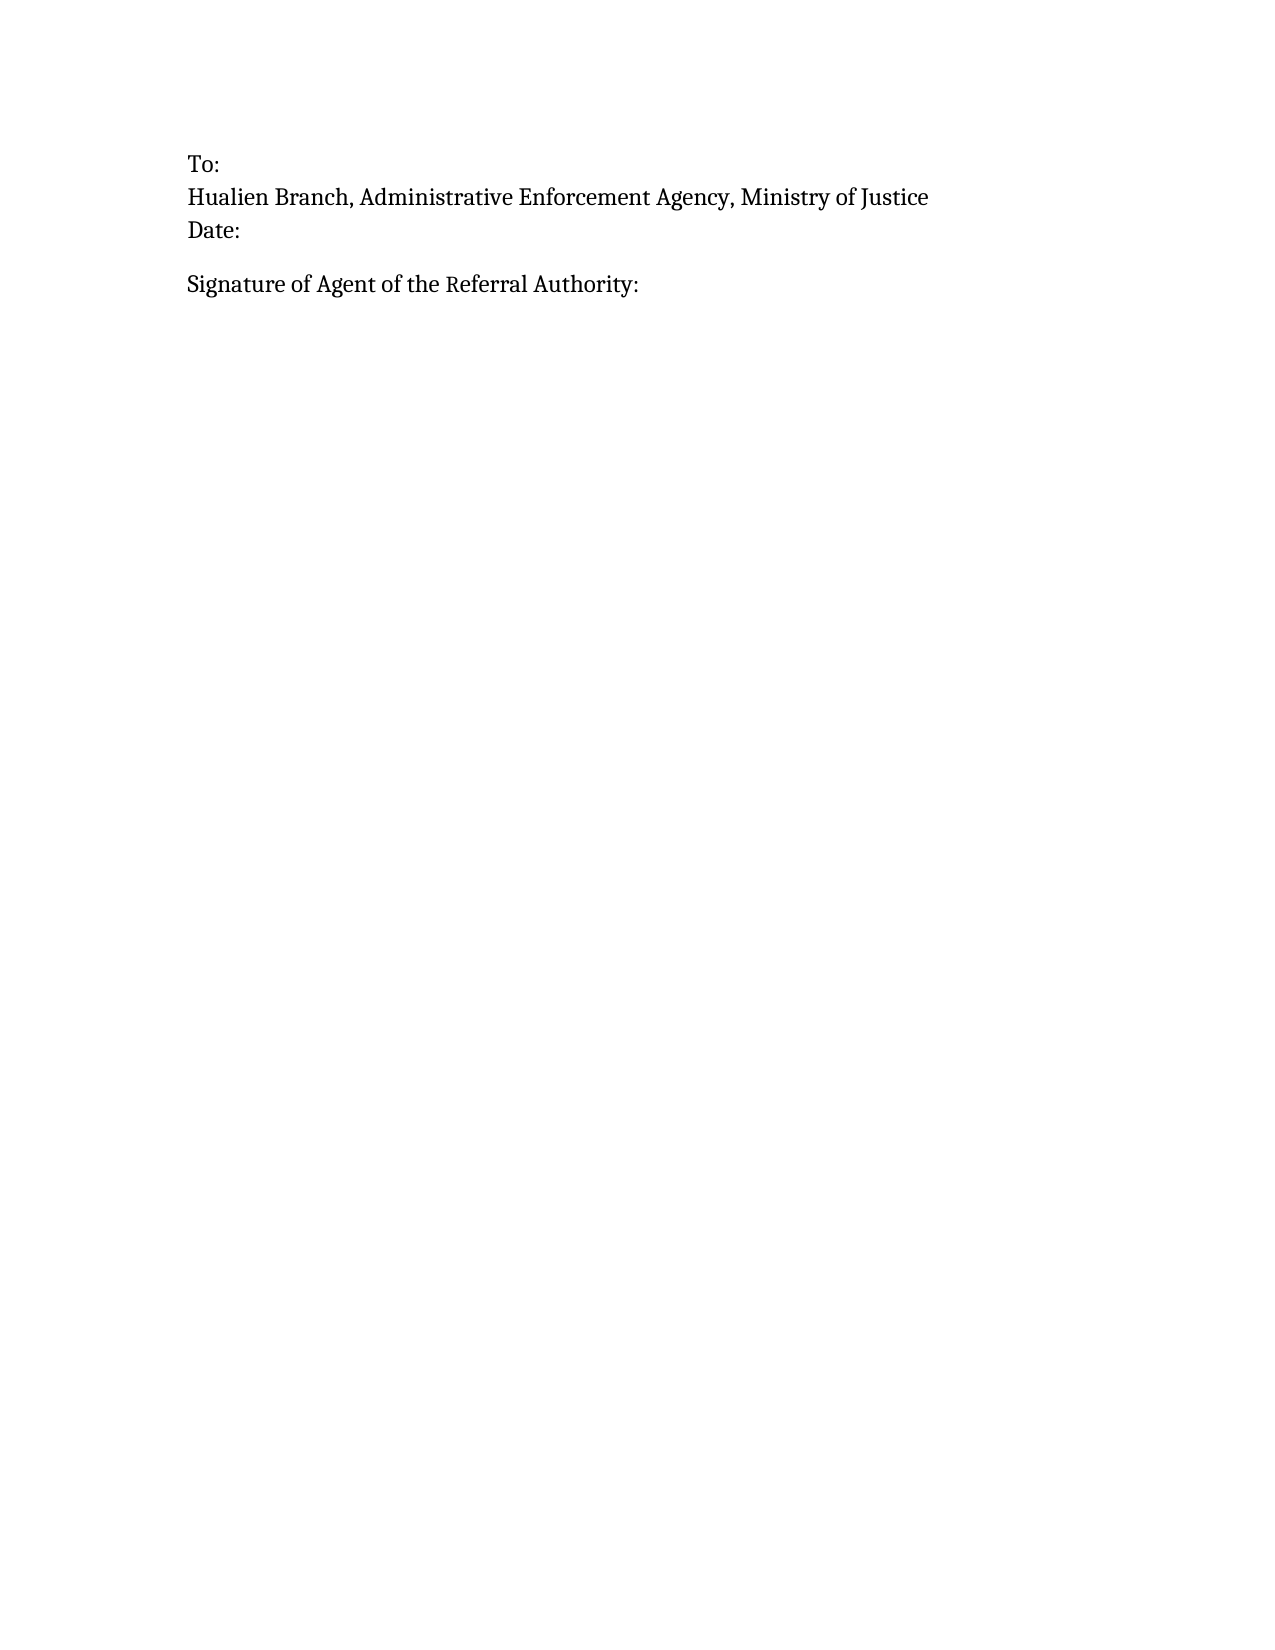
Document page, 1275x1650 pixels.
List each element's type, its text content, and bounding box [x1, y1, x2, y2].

text Signature of Agent of the Referral Authority: [187, 270, 1087, 299]
text To: Hualien Branch, Administrative Enforcement Agency, Ministry of Justice Date: [187, 150, 1087, 245]
